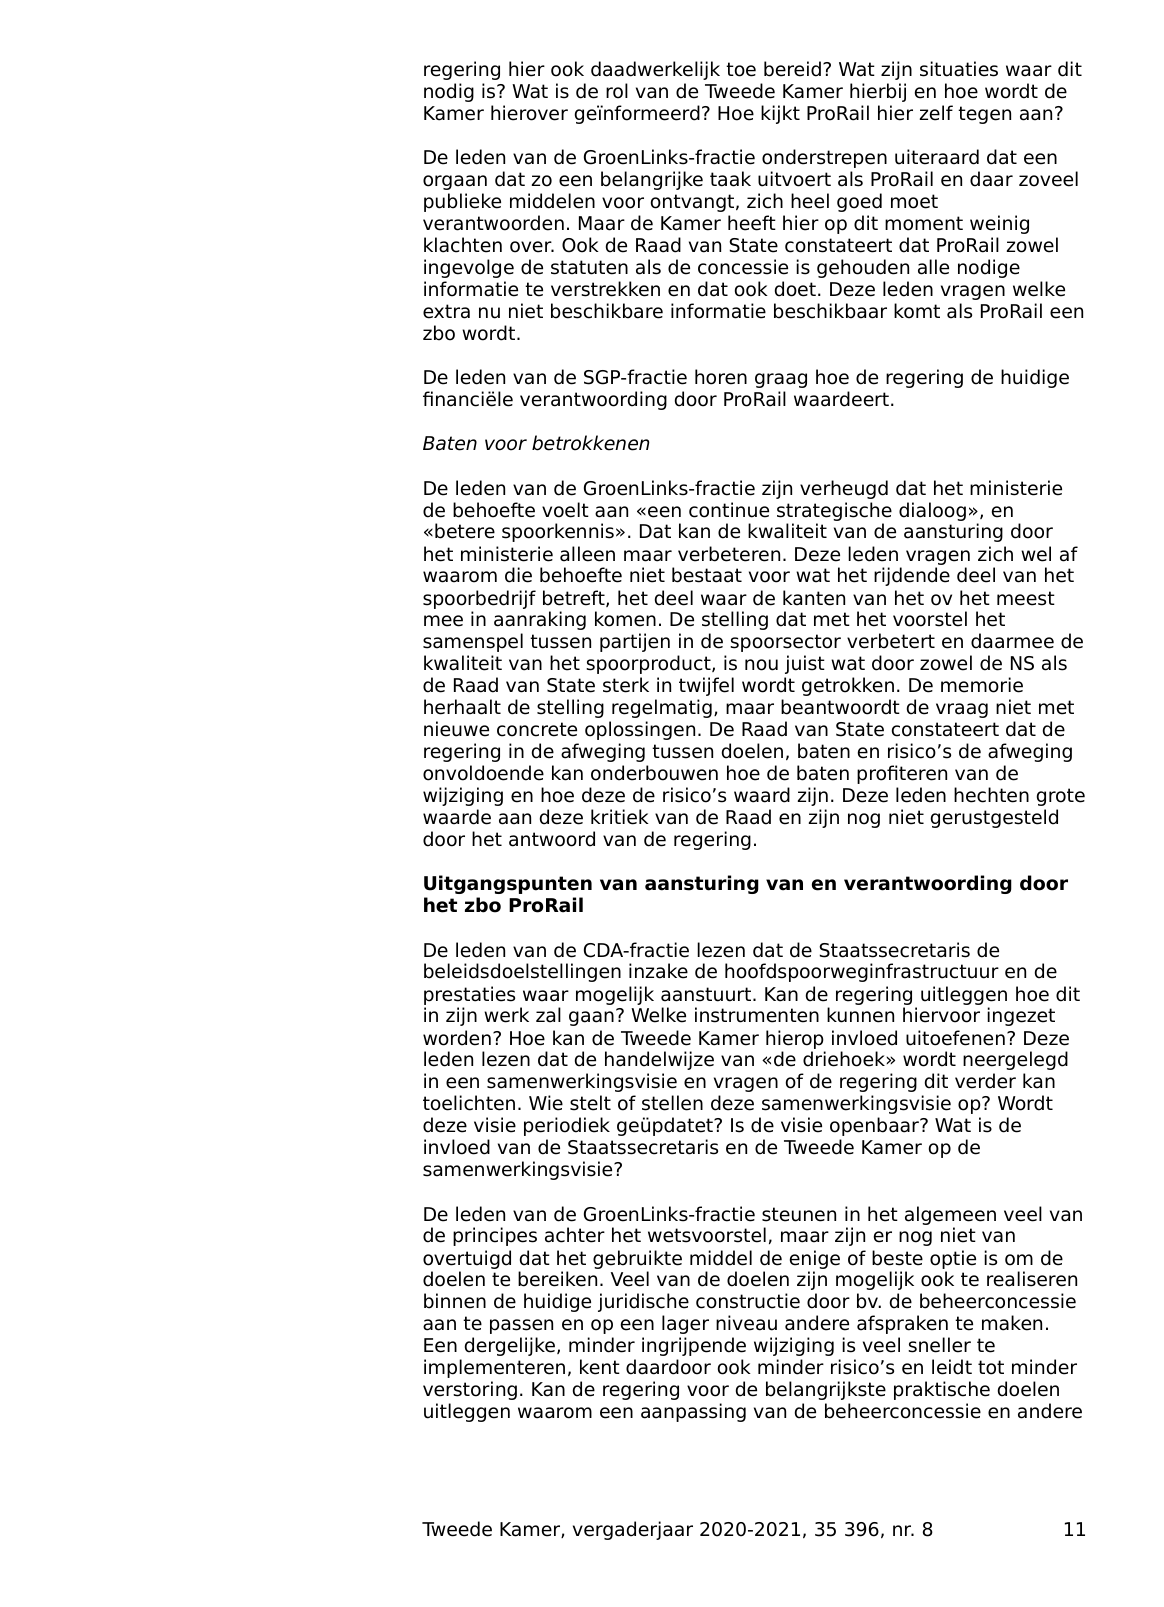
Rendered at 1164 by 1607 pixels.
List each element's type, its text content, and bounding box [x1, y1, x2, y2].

subtitle Uitgangspunten van aansturing van en verantwoording door het zbo ProRail [422, 873, 1087, 917]
text De leden van de GroenLinks-fractie steunen in het algemeen veel van de principes achter het wetsvoorstel, maar zijn er nog niet van overtuigd dat het gebruikte middel de enige of beste optie is om de doelen te bereiken. Veel van de doelen zijn mogelijk ook te realiseren binnen de huidige juridische constructie door bv. de beheerconcessie aan te passen en op een lager niveau andere afspraken te maken. Een dergelijke, minder ingrijpende wijziging is veel sneller te implementeren, kent daardoor ook minder risico’s en leidt tot minder verstoring. Kan de regering voor de belangrijkste praktische doelen uitleggen waarom een aanpassing van de beheerconcessie en andere [422, 1203, 1087, 1423]
text De leden van de GroenLinks-fractie onderstrepen uiteraard dat een orgaan dat zo een belangrijke taak uitvoert als ProRail en daar zoveel publieke middelen voor ontvangt, zich heel goed moet verantwoorden. Maar de Kamer heeft hier op dit moment weinig klachten over. Ook de Raad van State constateert dat ProRail zowel ingevolge de statuten als de concessie is gehouden alle nodige informatie te verstrekken en dat ook doet. Deze leden vragen welke extra nu niet beschikbare informatie beschikbaar komt als ProRail een zbo wordt. [422, 147, 1087, 345]
text De leden van de GroenLinks-fractie zijn verheugd dat het ministerie de behoefte voelt aan «een continue strategische dialoog», en «betere spoorkennis». Dat kan de kwaliteit van de aansturing door het ministerie alleen maar verbeteren. Deze leden vragen zich wel af waarom die behoefte niet bestaat voor wat het rijdende deel van het spoorbedrijf betreft, het deel waar de kanten van het ov het meest mee in aanraking komen. De stelling dat met het voorstel het samenspel tussen partijen in de spoorsector verbetert en daarmee de kwaliteit van het spoorproduct, is nou juist wat door zowel de NS als de Raad van State sterk in twijfel wordt getrokken. De memorie herhaalt de stelling regelmatig, maar beantwoordt de vraag niet met nieuwe concrete oplossingen. De Raad van State constateert dat de regering in de afweging tussen doelen, baten en risico’s de afweging onvoldoende kan onderbouwen hoe de baten profiteren van de wijziging en hoe deze de risico’s waard zijn. Deze leden hechten grote waarde aan deze kritiek van de Raad en zijn nog niet gerustgesteld door het antwoord van de regering. [422, 477, 1087, 851]
text De leden van de CDA-fractie lezen dat de Staatssecretaris de beleidsdoelstellingen inzake de hoofdspoorweginfrastructuur en de prestaties waar mogelijk aanstuurt. Kan de regering uitleggen hoe dit in zijn werk zal gaan? Welke instrumenten kunnen hiervoor ingezet worden? Hoe kan de Tweede Kamer hierop invloed uitoefenen? Deze leden lezen dat de handelwijze van «de driehoek» wordt neergelegd in een samenwerkingsvisie en vragen of de regering dit verder kan toelichten. Wie stelt of stellen deze samenwerkingsvisie op? Wordt deze visie periodiek geüpdatet? Is de visie openbaar? Wat is de invloed van de Staatssecretaris en de Tweede Kamer op de samenwerkingsvisie? [422, 939, 1087, 1181]
text regering hier ook daadwerkelijk toe bereid? Wat zijn situaties waar dit nodig is? Wat is de rol van de Tweede Kamer hierbij en hoe wordt de Kamer hierover geïnformeerd? Hoe kijkt ProRail hier zelf tegen aan? [422, 59, 1087, 125]
subtitle Baten voor betrokkenen [422, 433, 1087, 455]
text De leden van de SGP-fractie horen graag hoe de regering de huidige financiële verantwoording door ProRail waardeert. [422, 367, 1087, 411]
